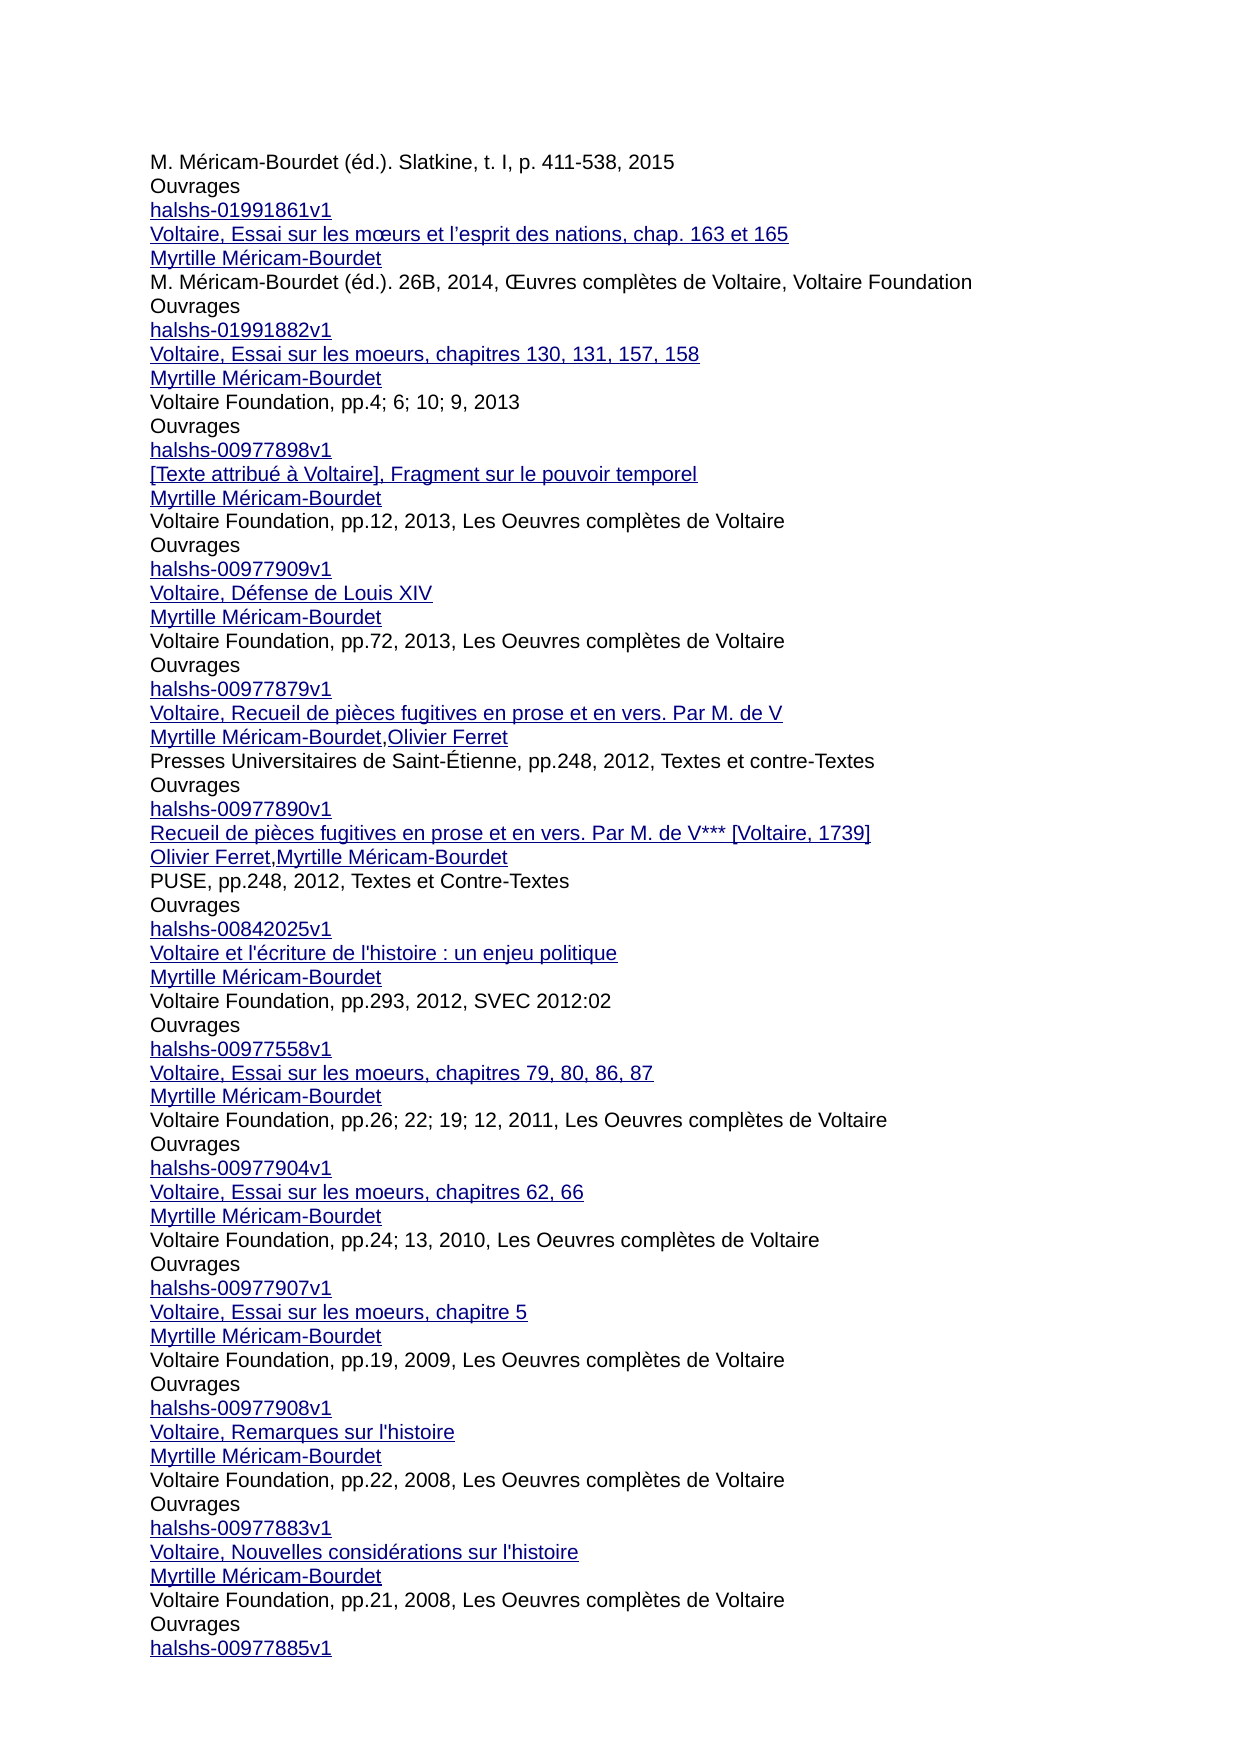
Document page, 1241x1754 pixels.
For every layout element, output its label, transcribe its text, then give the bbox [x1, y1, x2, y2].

table_cell Voltaire, Défense de Louis XIV Myrtille Méricam-Bourdet Voltaire Foundation, pp.72, 2013, Les Oeuvres complètes de Voltaire Ouvrages halshs-00977879v1 [150, 581, 1090, 701]
table_cell Voltaire et l'écriture de l'histoire : un enjeu politique Myrtille Méricam-Bourdet Voltaire Foundation, pp.293, 2012, SVEC 2012:02 Ouvrages halshs-00977558v1 [150, 941, 1090, 1060]
table_cell Voltaire, Nouvelles considérations sur l'histoire Myrtille Méricam-Bourdet Voltaire Foundation, pp.21, 2008, Les Oeuvres complètes de Voltaire Ouvrages halshs-00977885v1 [150, 1540, 1090, 1659]
table_cell Voltaire, Essai sur les moeurs, chapitres 79, 80, 86, 87 Myrtille Méricam-Bourdet Voltaire Foundation, pp.26; 22; 19; 12, 2011, Les Oeuvres complètes de Voltaire Ouvrages halshs-00977904v1 [150, 1060, 1090, 1180]
table_cell [Texte attribué à Voltaire], Fragment sur le pouvoir temporel Myrtille Méricam-Bourdet Voltaire Foundation, pp.12, 2013, Les Oeuvres complètes de Voltaire Ouvrages halshs-00977909v1 [150, 461, 1090, 581]
table_cell Voltaire, Essai sur les moeurs, chapitres 62, 66 Myrtille Méricam-Bourdet Voltaire Foundation, pp.24; 13, 2010, Les Oeuvres complètes de Voltaire Ouvrages halshs-00977907v1 [150, 1180, 1090, 1300]
table_cell Voltaire, Essai sur les moeurs, chapitres 130, 131, 157, 158 Myrtille Méricam-Bourdet Voltaire Foundation, pp.4; 6; 10; 9, 2013 Ouvrages halshs-00977898v1 [150, 342, 1090, 461]
table_cell Voltaire, Recueil de pièces fugitives en prose et en vers. Par M. de V Myrtille Méricam-Bourdet,Olivier Ferret Presses Universitaires de Saint-Étienne, pp.248, 2012, Textes et contre-Textes Ouvrages halshs-00977890v1 [150, 701, 1090, 821]
table_cell Recueil de pièces fugitives en prose et en vers. Par M. de V*** [Voltaire, 1739] Olivier Ferret,Myrtille Méricam-Bourdet PUSE, pp.248, 2012, Textes et Contre-Textes Ouvrages halshs-00842025v1 [150, 821, 1090, 941]
table_cell M. Méricam-Bourdet (éd.). Slatkine, t. I, p. 411-538, 2015 Ouvrages halshs-01991861v1 [150, 150, 1090, 222]
table_cell Voltaire, Essai sur les mœurs et l’esprit des nations, chap. 163 et 165 Myrtille Méricam-Bourdet M. Méricam-Bourdet (éd.). 26B, 2014, Œuvres complètes de Voltaire, Voltaire Foundation Ouvrages halshs-01991882v1 [150, 222, 1090, 342]
table_cell Voltaire, Remarques sur l'histoire Myrtille Méricam-Bourdet Voltaire Foundation, pp.22, 2008, Les Oeuvres complètes de Voltaire Ouvrages halshs-00977883v1 [150, 1420, 1090, 1539]
table_cell Voltaire, Essai sur les moeurs, chapitre 5 Myrtille Méricam-Bourdet Voltaire Foundation, pp.19, 2009, Les Oeuvres complètes de Voltaire Ouvrages halshs-00977908v1 [150, 1300, 1090, 1420]
